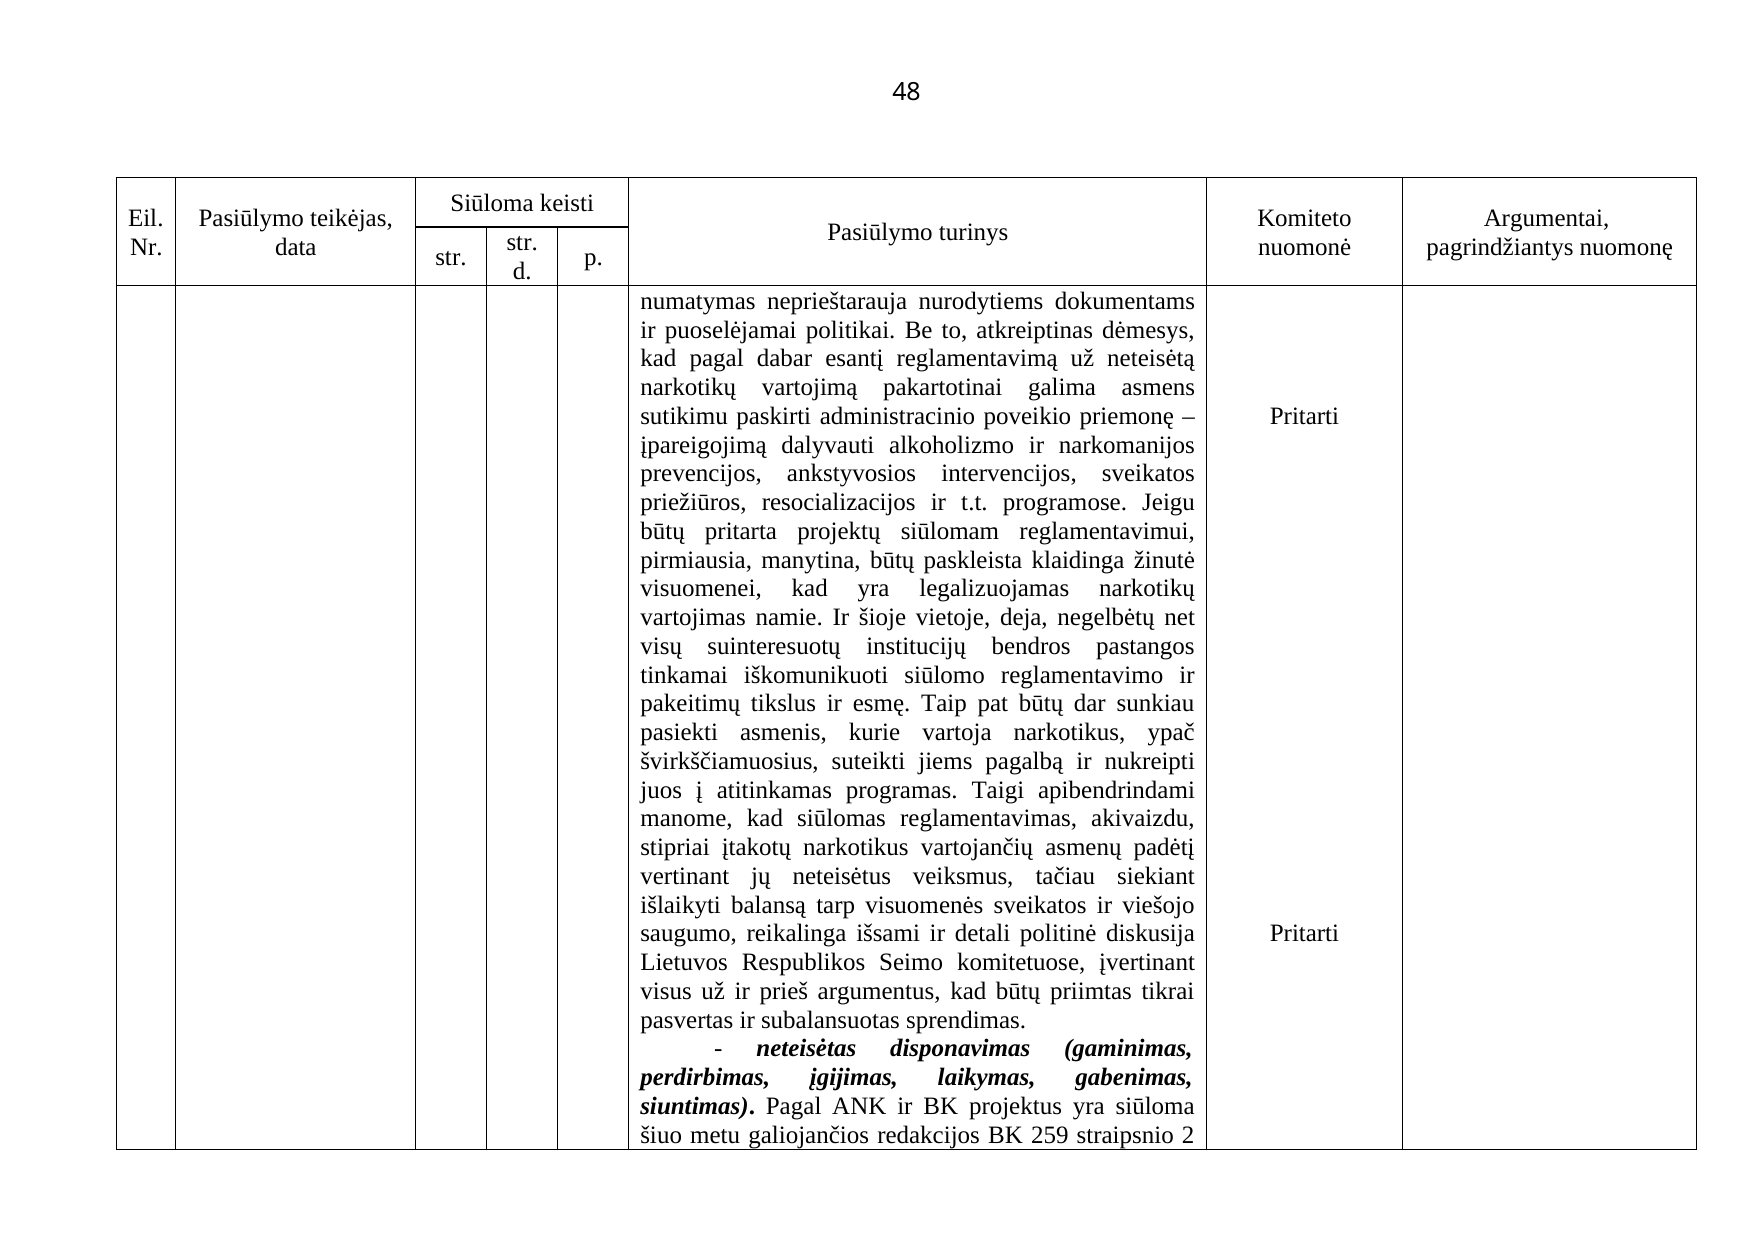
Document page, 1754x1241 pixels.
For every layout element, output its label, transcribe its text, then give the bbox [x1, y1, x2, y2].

table_header Komiteto nuomonė [1207, 178, 1402, 285]
table_cell Narkotikų, tabako ir alkoholio kontrolės departamentas (toliau – Departamentas) pagal kompetenciją išnagrinėjo Lietuvos Respublikos baudžiamojo kodekso 259 straipsnio pakeitimo įstatymo projektą Nr. XIVP-96 (toliau – BK projektas) ir Lietuvos Respublikos administracinių nusižengimų kodekso 71 straipsnio pakeitimo ir papildymo 4831 straipsniu įstatymo projektą Nr. XIVP-95 (toliau – ANK projektas), ir visiškai pritaria šių įstatymų projektų tikslui, kuris atitinka nuoseklią Departamento poziciją dėl baudžiamosios atsakomybės už su narkotinių ir psichotropinių medžiagų (toliau – narkotikai) vartojimu susijusias veikas peržiūros, siekiant subalansuotos, įrodymais pagrįstos ir humaniškos baudžiamosios politikos, numatant veikos pavojingumui proporcingas bausmes, sumažinant su priverstinėmis bausmėmis susijusį neigiamą šalutinį poveikį asmenims, kuriems jos yra taikomos, t. y. stigmatizavimą, socialinės reintegracijos bei reabilitacijos problemas. Departamentas pažymi, kad projektų tikslas atitinka 1961 metų Bendrosios narkotinių medžiagų konvencijos, 1971 metų psichotropinių medžiagų konvencijos ir 1988 metų konvencijos „Dėl kovos su neteisėta narkotinių priemonių ir psichotropinių medžiagų apyvarta“, kurios yra laikomos pagrindiniais tarptautinės narkotikų kontrolės sistemos dokumentais, nuostatas. Pirmiausia šiose konvencijose nustatoma giežta narkotikų kontrolės sistema, ir šalys įpareigojamos užtikrinti, kad bet kokia neteisėta tyčinė disponavimo narkotikais veika būtų laikoma baudžiamaisiais teisės pažeidimais. Tačiau kartu konvencijos palieka šalims teisę tais atvejais, kai pažeidimus padaro piktnaudžiaujantys narkotikais asmenys, numatyti, kad vietoj nuteisimo ar bausmės, ar papildomai su bausme tokiems asmenims būtų taikomos priemonės, kuriomis siekiama juos gydyti, auklėti, stebėti baigus gydymą, atkurti jų darbingumą ir grąžinti juos į visuomenę. Projektų tikslas taip pat atitinka 2004 m. spalio 25 d. Europos Sąjungos Tarybos pamatinio sprendimo 2004/757/TVR, nustatančio būtiniausias nuostatas dėl nusikalstamų veikų sudėties požymių ir bausmių neteisėtos prekybos narkotikais srityje, nuostatą, kad neteisėtos veikos, kurias kaltininkai darė išimtinai savo pačių asmeniniam vartojimui, kaip apibrėžta nacionalinėje teisėje, neįtraukiamos į šio pamatinio sprendimo taikymo sritį. Lietuvoje po Lietuvos Respublikos administracinių nusižengimų kodekso įsigaliojimo 2017 m. sausio 1 d. stebėtas žymus nusikalstamų veikų, susijusių su neteisėtu disponavimu narkotikais, skaičiaus augimas, t. y. 14,6 proc. (2017 m.), kai asmenims, turėjusiems nedidelį kiekį narkotinių ar psichotropinių medžiagų be tikslo jas platinti, pradėta taikyti ne administracinė atsakomybė, o baudžiamoji. Šį ryšį patvirtina ir tai, kad 2017 m. buvo registruota 1516 nusikaltimų, susijusių su neteisėtu disponavimu narkotikais, o 2016 m. – 1555, t. y. 2,5 proc. nusikaltimų mažiau, tačiau baudžiamųjų nusižengimų, susijusių su neteisėtu disponavimu nedidelio kiekio narkotikų, skaičius padidėjo nuo 733 2016 metais, iki 1 106 – 2017 m., t. y. net 50,9 proc. Lyginant 2019 ir 2020 m. matyti, kad tiek bendras nusikalstamų veikų skaičius Lietuvoje, tiek nusikalstamų veikų, susijusių su neteisėtu disponavimu narkotikais, skaičius mažėjo atitinkamai 10 proc. ir 3,8 proc. Be abejonės, nusikalstamų veikų skaičiaus mažėjimui įtakos turėjo COVID-19 situacija šalyje ir taikyti judėjimo apribojimai. Tačiau 2020 metais išliko ta pati tendencija kaip ir ankstesniais metais, kad nusikalstamo veikos, susijusios su neteisėtu disponavimu narkotikais, sudaro vis didesnę registruoto nusikalstamumo dalį: 2020 m. – 6,4 proc., 2019 m. – 5,98 proc., 2018 m. – 5,6 proc., 2017 m. – 4,1 proc., 2016 m. – 3,8 proc., 2015 m. – 3,4 proc., 2014 m. – 3,0 proc., 2013 m. – 2,7 proc. Vertinant nusikalstamas veikas, susijusias su neteisėtu disponavimu narkotikais, pagal baudžiamąją teisinę klasifikaciją, stebima neteisėto disponavimo narkotikais be tikslo juos platinti (BK 259 str.) atvejų skaičiaus didėjimo tendencija – 2014 m. neteisėtas disponavimas narkotikais be tikslo juos platinti tarp visų nusikalstamų veikų, susijusių su neteisėtu disponavimu narkotikais, sudarė 59,6 proc., o 2019 m. – net 77 proc., 2020 m. – 74,5 proc. Šios tendencijos rodo, kad baudžiamoji politika už neteisėtą disponavimą narkotikais savo reikmėms yra orientuota į baudžiamąjį narkotikų vartotojų persekiojimą. Tai patvirtina ir neteisėto disponavimo nedideliu kiekiu narkotikų be tikslo juos platinti (BK 259 str. 2 d.) atvejų skaičiaus nuoseklus didėjimas – 2015 m. buvo užregistruota 617, o 2019 m. – 1310 (2020 m. – 1142) baudžiamųjų nusižengimų. 2019 m. užregistruotų asmenų, padariusių nusikalstamas veikas, susijusias su neteisėtu disponavimu narkotikais, buvo užregistruoti 127 nepilnamečiai asmenys, kurie kartu su jaunimo amžiaus grupėmis nuo 18 iki 29 m. sudarė daugiau kaip pusę visų nusikalstamas veikas, susijusias su neteisėtu disponavimu narkotikais, padariusių asmenų, t. y. 63 proc. Nors 2020 m. duomenys dėl COVID-19 aplinkybių neturėtų būti vertinami reprezentatyviais lyginant su ankstesniais metais, bendras asmenų, įtariamų (kaltinamų) nusikalstamų veikų, susijusių su neteisėtu disponavimu narkotikais, skaičius mažėjo nuo 2389 2019 metais iki 2103 2020 metais, tačiau 2020 m. buvo užregistruoti 128 nepilnamečiai asmenys, kurie kartu su jaunimo amžiaus grupe nuo 18 iki 29 m. sudarė 65 proc. visų nusikalstamas veikas, susijusias su neteisėtu disponavimu narkotikais, padariusių asmenų. Šie didėjantys skaičiai rodo, kad narkotikų vartojimo ir su tuo susijusio nusikalstamumo problemos niekur nedingsta, nemažėja, o priešingai, toliau gilėja, ir baudžiamosios teisės priemonės nėra raktas joms spręsti. Viena dažniausiai pateikiamų sėkmės istorijų keičiant požiūrį į narkotikų vartojimo problemą yra taip vadinamas Portugalijos modelis. Portugalija dekriminalizavo su asmeniniu vartojimu susijusį neteisėtą disponavimą narkotikais 2001 metais, ir jau du dešimtmečius duomenys, gaunami iš šios šalies, rodo šio sprendimo didelę įtaką ir naudą visuomenės sveikatai ir visuomenei, kuri pasiekiama derinant dekriminalizavimo sprendimus ir žymiai didesnes investicijas į gydymo ir žalos mažinimo paslaugas. Tačiau Portugalija nėra vienintelė šalis, priėmusi dekriminalizavimo sprendimus. Šiuo metu Norvegijos Vyriausybė svarsto narkotikų vartojimo ir neteisėto disponavimo nedideliu kiekiu narkotikų asmeniniam vartojimui dekriminalizavimo klausimą. Šalys yra laisvos nustatyti tokį reglamentavimą, kuris, jų manymu, geriausiai atspindėtų šių nuostatų dvasią, t. y. rūpintis žmogaus sveikata ir gerove, kartu užtikrinant balansą tarp visuomenės sveikatos ir visuomenės saugumo, todėl Departamentas mano esant tikslinga nagrinėjant ANK ir BK projektus įvertinti šiuos aspektus: - atsakomybė už neteisėtą narkotikų vartojimą. Pagal Lietuvos Respublikos narkotinių ir psichotropinių medžiagų kontrolės įstatymą II ir III narkotikų sąrašuose įrašytas medžiagas galima vartoti tik sveikatos priežiūros tikslais, o I sąraše įrašytas medžiagas vartoti sveikatos priežiūros tikslais yra draudžiama, išskyrus tuos atvejus, kai šios medžiagos yra registruotų vaistinių preparatų sudėtyje. Taigi visais atvejais vaistinius preparatus, kurių sudėtyje yra I sąrašo medžiagų bei į II ir III sąrašus įrašytas medžiagas vartoti galima tik esant gydytojo paskyrimui. Pagal dabar galiojančią Lietuvos Respublikos administracinių nusižengimų kodekso 71 straipsnio redakciją numatyta atsakomybė už neteisėtą narkotikų vartojimą be gydytojo paskyrimo. ANK projekte atsisakoma sąvokos „neteisėtas vartojimas be gydytojo paskyrimo“ ir siūloma nustatyti administracinę atsakomybę už neteisėtą narkotikų vartojimą tik viešose vietose (siūlymas papildyti ANK 4831 straipsniu), o tai reiškia, kad už vartojimą bet kurioje kitoje vietoje asmuo nebūtų baudžiamas, nepaisant to, kad narkotikus vartoti be gydytojo paskyrimo yra draudžiama. Rengėjai projektų aiškinamajame rašte nenurodo motyvų, kodėl yra siūloma nenustatyti arba atsisakoma administracinės atsakomybės už neteisėtą narkotikų vartojimą ne viešose vietose, nepaisant to, kad narkotikų vartojimas be gydytojo paskyrimo yra draudžiamas apskritai bet kurioje vietoje. Toks siūlomas požiūris į neteisėtą narkotikų vartojimą, Departamento manymu, neprieštarauja tiek konvencijų, tiek pamatinio sprendimo nuostatoms, tiek tarptautinei bei ES formuojamai narkotikų politikai, kurios centre yra žmogus ir jo sveikata, kuomet skatinama asmenis ne bausti, o nukreipti į prevencijos, ankstyvosios intervencijos, gydymo, reabilitacijos, reintegracijos ar pan. programas. Tačiau lygiai taip pat reikia pripažinti, kad administracinės atsakomybės už neteisėtą narkotikų vartojimą apskritai, nepaisant vietos, numatymas neprieštarauja nurodytiems dokumentams ir puoselėjamai politikai. Be to, atkreiptinas dėmesys, kad pagal dabar esantį reglamentavimą už neteisėtą narkotikų vartojimą pakartotinai galima asmens sutikimu paskirti administracinio poveikio priemonę – įpareigojimą dalyvauti alkoholizmo ir narkomanijos prevencijos, ankstyvosios intervencijos, sveikatos priežiūros, resocializacijos ir t.t. programose. Jeigu būtų pritarta projektų siūlomam reglamentavimui, pirmiausia, manytina, būtų paskleista klaidinga žinutė visuomenei, kad yra legalizuojamas narkotikų vartojimas namie. Ir šioje vietoje, deja, negelbėtų net visų suinteresuotų institucijų bendros pastangos tinkamai iškomunikuoti siūlomo reglamentavimo ir pakeitimų tikslus ir esmę. Taip pat būtų dar sunkiau pasiekti asmenis, kurie vartoja narkotikus, ypač švirkščiamuosius, suteikti jiems pagalbą ir nukreipti juos į atitinkamas programas. Taigi apibendrindami manome, kad siūlomas reglamentavimas, akivaizdu, stipriai įtakotų narkotikus vartojančių asmenų padėtį vertinant jų neteisėtus veiksmus, tačiau siekiant išlaikyti balansą tarp visuomenės sveikatos ir viešojo saugumo, reikalinga išsami ir detali politinė diskusija Lietuvos Respublikos Seimo komitetuose, įvertinant visus už ir prieš argumentus, kad būtų priimtas tikrai pasvertas ir subalansuotas sprendimas. - neteisėtas disponavimas (gaminimas, perdirbimas, įgijimas, laikymas, gabenimas, siuntimas). Pagal ANK ir BK projektus yra siūloma šiuo metu galiojančios redakcijos BK 259 straipsnio 2 dalies baudžiamojo nusižengimo sudėtį, t. y. visas alternatyvias neteisėto disponavimo nedideliu narkotikų kiekiu be tikslo platinti veikas (gaminimas, perdirbimas, įgijimas, laikymas, gabenimas, siuntimas), perkelti į ANK 71 straipsnį. Toks siūlomas reguliavimas, Departamento manymu, neprieštarauja tiek konvencijų, tiek pamatinio sprendimo nuostatoms, kurios leidžia šalims numatyti kitokias poveikio priemones nei baudžiamosios už visas alternatyvias neteisėto disponavimo narkotikais veikas, tais atvejais, kai šiuos teisės pažeidimus padaro piktnaudžiaujantys narkotikais asmenys arba kai veikos padarytos išimtinai asmeniniam vartojimui. Taip pat toks reglamentavimas visiškai atitinka ir įgyvendina projektų aiškinamajame rašte nurodytą tikslą užtikrinti tinkamą, protingumo, proporcingumo, teisingumo ir baudžiamosios teisės kaip kraštutinės priemonės (ultima ratio) principų taikymą. Kartu, atkreipiame dėmesį, kad pagal Narkotinių ir psichotropinių medžiagų sąrašus, patvirtintus Lietuvos Respublikos sveikatos apsaugos ministro 2000 m. sausio 6 d. įsakymu Nr. 5, yra kontroliuojama daugiau nei tūkstantis narkotinių ir psichotropinių medžiagų. Narkotikų nedidelio kiekio dydis yra nustatomas remiantis Lietuvos Respublikos sveikatos apsaugos ministro 2003 m. balandžio 23 d. įsakymu Nr. V-239 „Dėl Narkotinių ir psichotropinių medžiagų nedidelio, didelio ir labai didelio kiekio nustatymo rekomendacijų“. Šiuo įsakymu nustatomos nedidelio kiekio grynos medžiagos ribos nereiškia vienos narkotikų dozės, iš tokio nedidelio kiekio kartais gali būti gaunamos kelios ar kelios dešimtys dozių atitinkamos rūšies narkotikų. Todėl turėtų būti išsamiai politiškai ir ekspertų lygmenyje išdiskutuota, pasverta ir įvertinta asmeninio vartojimo samprata, koks kiekis laikytinas skirtu asmeniniam vartojimui, bei lygiagrečiai peržiūrėtos nedidelio narkotikų kiekio ribos asmeninio vartojimo kontekste. - nedidelio kiekio narkotikų kontrabanda. BK 199 straipsnio 4 dalyje numatyta baudžiamoji atsakomybė už narkotinių ir psichotropinių medžiagų ar jų pirmtakų (prekursorių) gabenimą per Lietuvos Respublikos sieną neturint leidimo, baudžiant laisvės atėmimu nuo trejų iki dešimties metų. Šiuo atveju nėra atsižvelgiama nei į gabenamų medžiagų kiekį, nei į tai, ar medžiagos buvo gabenamos siekiant jas platinti ar asmeniniam vartojimui, o vienintelė numatyta bausmė yra laisvės atėmimas, kurio žemiausia riba yra trys metai. Lietuvos Respublikos muitinės duomenimis, didžioji dalis (pvz., 2018, 2019, 2020 metais virš 90 proc.) pradėtų ikiteisminių tyrimų dėl narkotikų kontrabandos ir neteisėto disponavimo jais paprastai yra susiję su draudžiamų medžiagų siuntimusi pašto siuntomis. Didžiąja dalimi asmenys siuntėsi medžiagas nedideliais kiekiais ir asmeniniam vartojimui (be tikslo platinti). Abejotina, ar tokiais atvejais toks itin griežtas reglamentavimas ir numatyta sankcija yra proporcingi aptariamų veikų pavojingumui. Be to, esant tokiam griežtam reglamentavimui (sunkus tyčinis nusikaltimas), neatsižvelgiant į gabentos medžiagos kiekį ir nediferencijuojant veikos pavojingumo, taip pat sumažėja galimybės asmeniui taikyti alternatyvias priverstinėms bausmėms poveikio priemones, numatytas įstatyme (atleidimas nuo baudžiamosios atsakomybės ar bausmės atidėjimas). Taigi siekiant dekriminalizuoti atsakomybę už neteisėtą disponavimą nedideliu kiekiu narkotikų neturint tikslo platinti (savo reikmėms), t. y. nustatyti administracinę atsakomybę vietoje baudžiamosios, kartu tikslinga įvertinti atsakomybę už su šia nusikalstama veika, kaip minėta, dažnai susijusį teisės pažeidimą, t. y. neteisėtą nedidelio kiekio narkotikų gabenimą per Lietuvos Respublikos sieną, kai tai yra daroma išimtinai asmeninėms reikmėms. - projektai koreguotini ir kitais aspektais, kurie yra plačiai nagrinėjami Lietuvos Respublikos Seimo Teisės departamento bei Lietuvos Respublikos Vyriausybės išvadose, kurioms Departamentas visiškai pritaria. Įvertinus projektus manome, kad bendradarbiaujant su suinteresuotomis institucijomis ir sistemiškai koreguojant šiuos projektus, įgyvendindami ir plačiau bei dažniau taikydami jau esamus instrumentus (pvz., alternatyvas priverstinėms bausmėms), o taip pat lygiagrečiai finansiškai sustiprinę ir labiau įgalinę prevencijos, gydymo, socialinės pagalbos ir pan. sektorius, kartu bendromis pastangomis pasieksime, kad projektais būtų įgyvendintas Valstybinės narkotikų, tabako ir alkoholio kontrolės ir vartojimo prevencijos 2018-2028 metų programos, patvirtintos Lietuvos Respublikos Seimo 2018 m. gruodžio 13 d. nutarimu Nr. XIII-1765 „Dėl Valstybinės narkotikų, tabako ir alkoholio kontrolės ir vartojimo prevencijos 2018-2028 metų programos patvirtinimo“, penktasis tikslas t. y. užtikrinti pagalbos teikimu grįstas atsako priemones narkotikų vartotojams, plėtojant humanistinę, į asmens sveikatą orientuotą ir įrodymais pagrįstą baudžiamąją politiką. Kartu pasieksime, kad Lietuvos vykdoma narkotikų politika atitiktų tiek Jungtinių Tautų dokumentuose, tiek Europos Sąjungos strateginiuose narkotikų politikos dokumentuose išskirtinai pabrėžiamą subalansuotą narkotikų politiką bei žmogaus teisių užtikrinimą, sveikatos dimensiją, kaip įrankį ir tikslą. [629, 286, 1206, 1148]
table_cell [176, 286, 415, 1148]
table_cell [416, 286, 486, 1148]
table_cell [487, 286, 557, 1148]
table_cell str. [416, 228, 486, 285]
table_cell [117, 286, 175, 1148]
table_cell Pritarti Pritarti [1207, 286, 1402, 1148]
table_header Eil. Nr. [117, 178, 175, 285]
table_cell [558, 286, 628, 1148]
table_cell str. d. [487, 228, 557, 285]
table_cell [1403, 286, 1696, 1148]
table_header Siūloma keisti [416, 178, 628, 226]
table_header Pasiūlymo turinys [629, 178, 1206, 285]
table_cell p. [558, 228, 628, 285]
table_header Argumentai, pagrindžiantys nuomonę [1403, 178, 1696, 285]
table_header Pasiūlymo teikėjas, data [176, 178, 415, 285]
